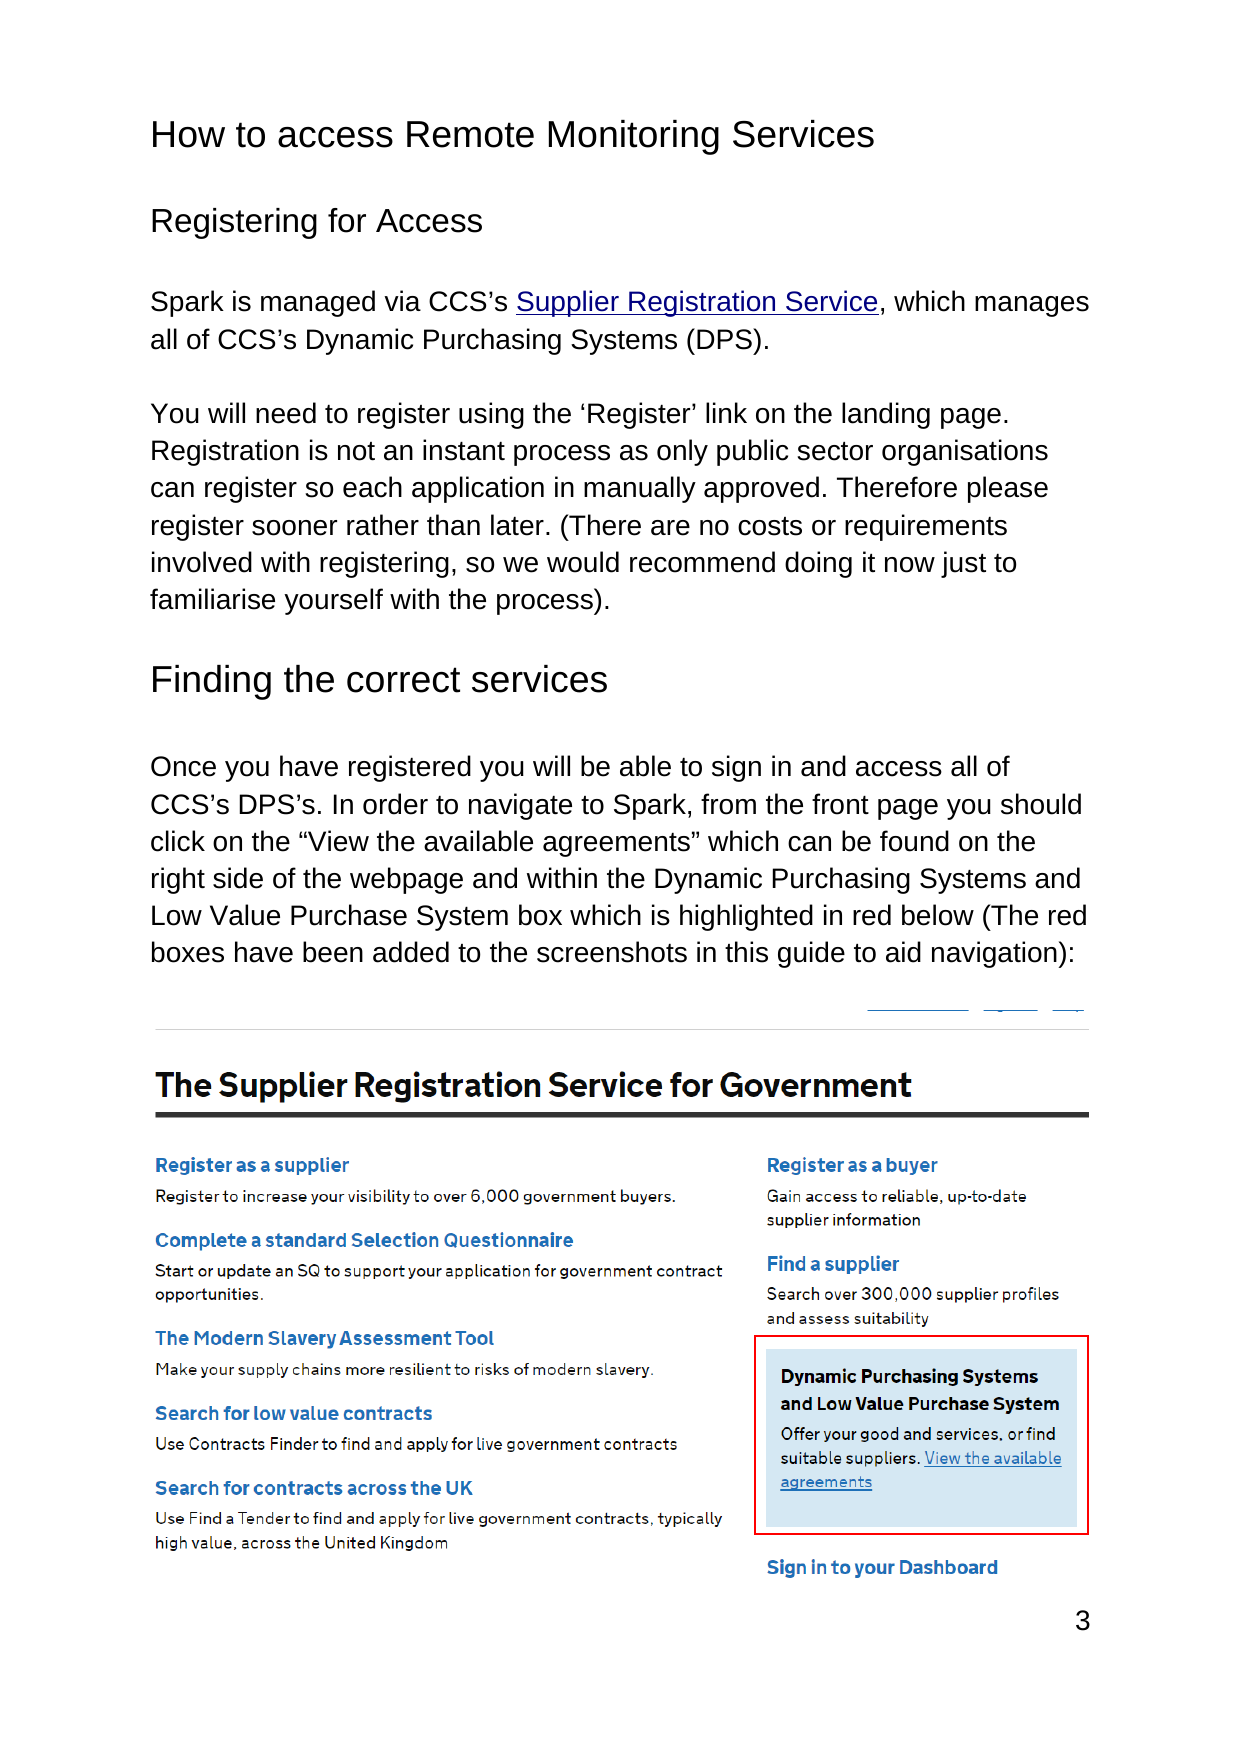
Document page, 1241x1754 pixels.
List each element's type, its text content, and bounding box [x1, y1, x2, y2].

text You will need to register using the ‘Register’ link on the landing page. Registration is not an instant process as only public sector organisations can register so each application in manually approved. Therefore please register sooner rather than later. (There are no costs or requirements involved with registering, so we would recommend doing it now just to familiarise yourself with the process). [150, 397, 1090, 615]
text Once you have registered you will be able to sign in and access all of CCS’s DPS’s. In order to navigate to Spark, from the front page you should click on the “View the available agreements” which can be found on the right side of the webpage and within the Dynamic Purchasing Systems and Low Value Purchase System box which is highlighted in red below (The red boxes have been added to the screenshots in this guide to aid navigation): [150, 750, 1090, 969]
subtitle How to access Remote Monitoring Services [150, 112, 1090, 156]
subtitle Finding the correct services [150, 658, 1090, 701]
subtitle Registering for Access [150, 201, 1090, 240]
text Spark is managed via CCS’s Supplier Registration Service, which manages all of CCS’s Dynamic Purchasing Systems (DPS). [150, 285, 1090, 355]
